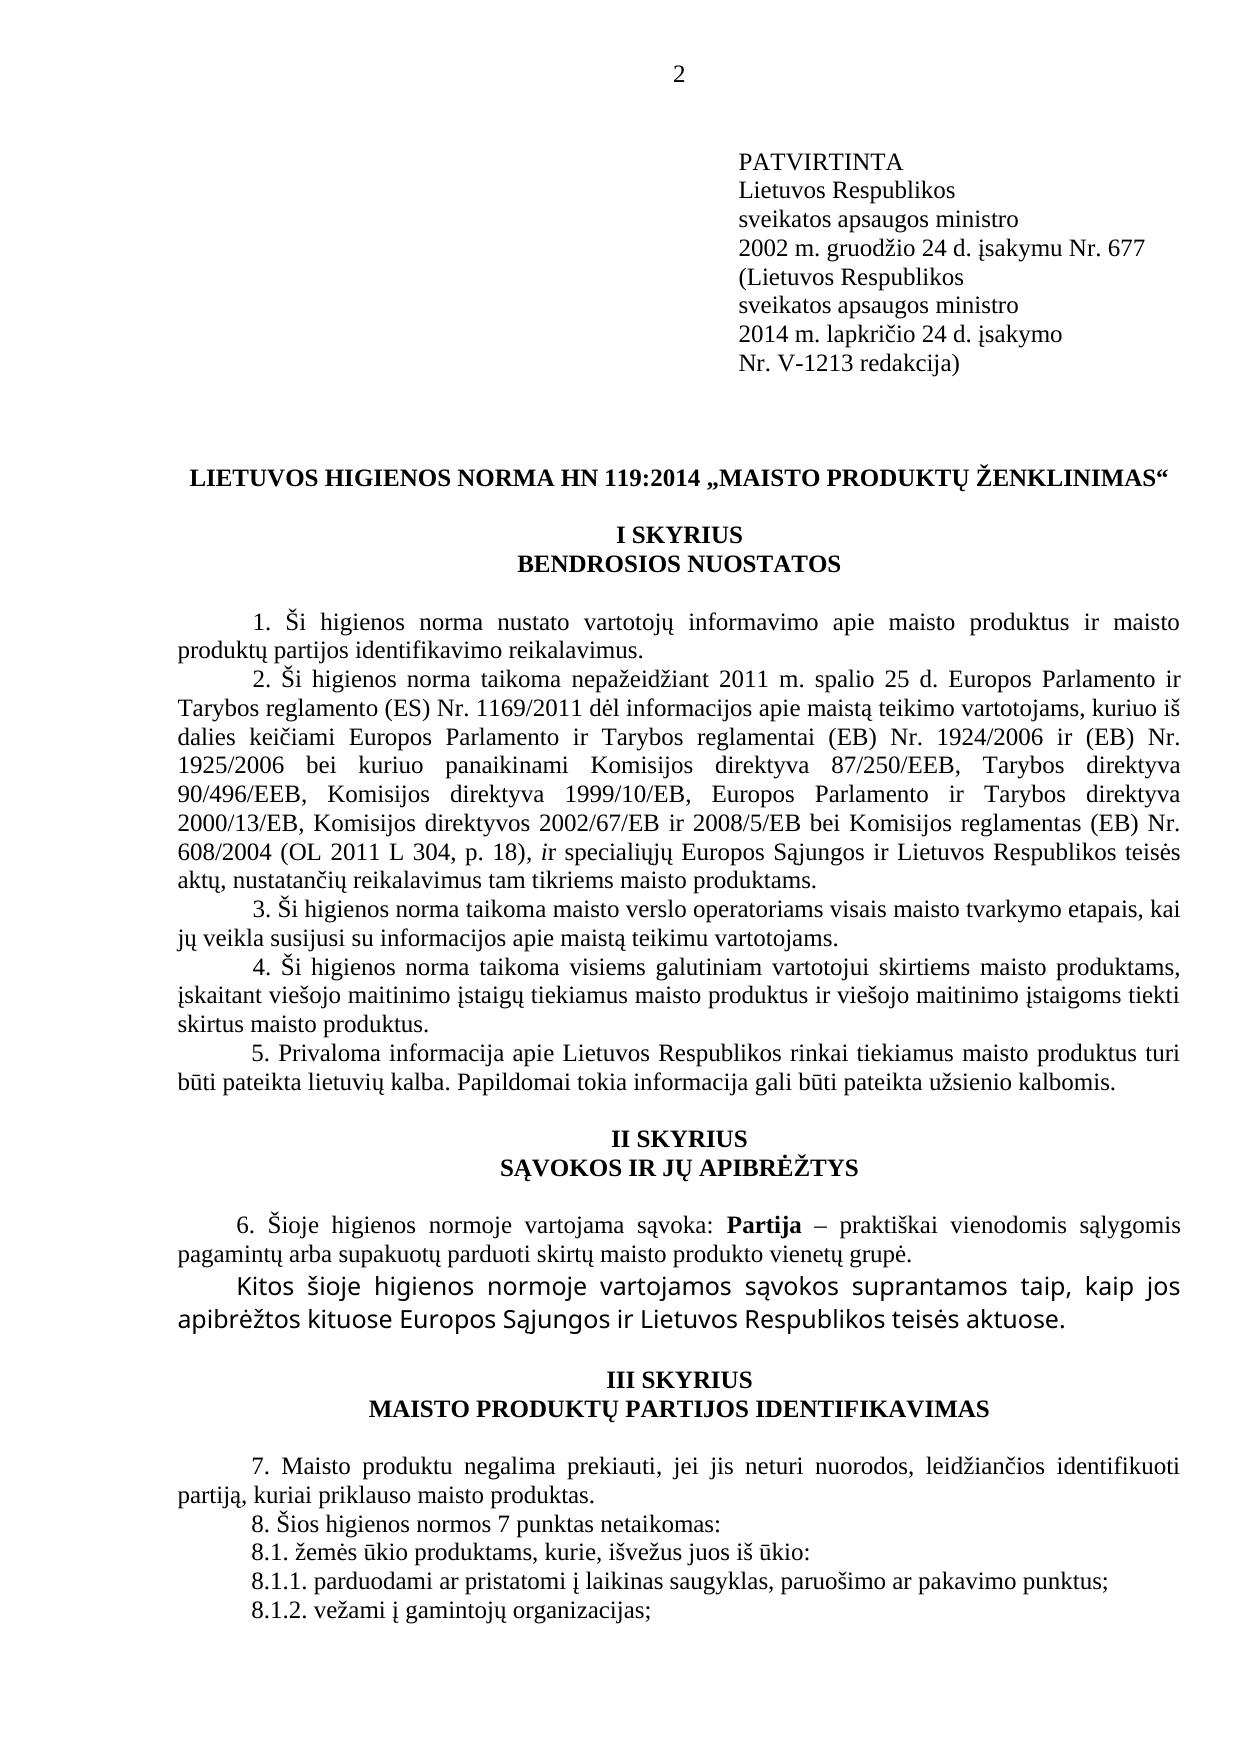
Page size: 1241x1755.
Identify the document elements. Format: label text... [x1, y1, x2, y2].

text 2014 m. lapkričio 24 d. įsakymo [738, 319, 1181, 348]
text 8. Šios higienos normos 7 punktas netaikomas: [177, 1509, 1181, 1537]
text (Lietuvos Respublikos [738, 262, 1181, 291]
text 3. Ši higienos norma taikoma maisto verslo operatoriams visais maisto tvarkymo etapais, kai jų veikla susijusi su informacijos apie maistą teikimu vartotojams. [177, 894, 1181, 952]
text III skyrius [177, 1365, 1181, 1394]
text SĄVOKOS IR JŲ APIBRĖŽTYS [177, 1153, 1181, 1182]
text 8.1.2. vežami į gamintojų organizacijas; [177, 1595, 1181, 1624]
text sveikatos apsaugos ministro [738, 291, 1181, 319]
text I SKYRIUS [177, 521, 1181, 549]
text Nr. V-1213 redakcija) [738, 348, 1181, 377]
text PATVIRTINTA [738, 147, 1181, 176]
text LIETUVOS HIGIENOS NORMA HN 119:2014 „MAISTO PRODUKTŲ ŽENKLINIMAS“ [177, 463, 1181, 492]
text 5. Privaloma informacija apie Lietuvos Respublikos rinkai tiekiamus maisto produktus turi būti pateikta lietuvių kalba. Papildomai tokia informacija gali būti pateikta užsienio kalbomis. [177, 1038, 1181, 1096]
text 8.1. žemės ūkio produktams, kurie, išvežus juos iš ūkio: [177, 1537, 1181, 1566]
text II SKYRIUS [177, 1124, 1181, 1153]
text 2002 m. gruodžio 24 d. įsakymu Nr. 677 [738, 233, 1181, 262]
text 4. Ši higienos norma taikoma visiems galutiniam vartotojui skirtiems maisto produktams, įskaitant viešojo maitinimo įstaigų tiekiamus maisto produktus ir viešojo maitinimo įstaigoms tiekti skirtus maisto produktus. [177, 952, 1181, 1038]
text 8.1.1. parduodami ar pristatomi į laikinas saugyklas, paruošimo ar pakavimo punktus; [177, 1566, 1181, 1595]
text 6. Šioje higienos normoje vartojama sąvoka: Partija – praktiškai vienodomis sąlygomis pagamintų arba supakuotų parduoti skirtų maisto produkto vienetų grupė. [177, 1211, 1181, 1268]
text sveikatos apsaugos ministro [738, 204, 1181, 233]
text Lietuvos Respublikos [738, 176, 1181, 204]
text 1. Ši higienos norma nustato vartotojų informavimo apie maisto produktus ir maisto produktų partijos identifikavimo reikalavimus. [177, 607, 1181, 664]
text Kitos šioje higienos normoje vartojamos sąvokos suprantamos taip, kaip jos apibrėžtos kituose Europos Sąjungos ir Lietuvos Respublikos teisės aktuose. [177, 1268, 1181, 1336]
text Maisto produktų partijos identifikavimas [177, 1394, 1181, 1422]
text BENDROSIOS NUOSTATOS [177, 549, 1181, 578]
text 2. Ši higienos norma taikoma nepažeidžiant 2011 m. spalio 25 d. Europos Parlamento ir Tarybos reglamento (ES) Nr. 1169/2011 dėl informacijos apie maistą teikimo vartotojams, kuriuo iš dalies keičiami Europos Parlamento ir Tarybos reglamentai (EB) Nr. 1924/2006 ir (EB) Nr. 1925/2006 bei kuriuo panaikinami Komisijos direktyva 87/250/EEB, Tarybos direktyva 90/496/EEB, Komisijos direktyva 1999/10/EB, Europos Parlamento ir Tarybos direktyva 2000/13/EB, Komisijos direktyvos 2002/67/EB ir 2008/5/EB bei Komisijos reglamentas (EB) Nr. 608/2004 (OL 2011 L 304, p. 18), ir specialiųjų Europos Sąjungos ir Lietuvos Respublikos teisės aktų, nustatančių reikalavimus tam tikriems maisto produktams. [177, 664, 1181, 894]
text 7. Maisto produktu negalima prekiauti, jei jis neturi nuorodos, leidžiančios identifikuoti partiją, kuriai priklauso maisto produktas. [177, 1451, 1181, 1509]
